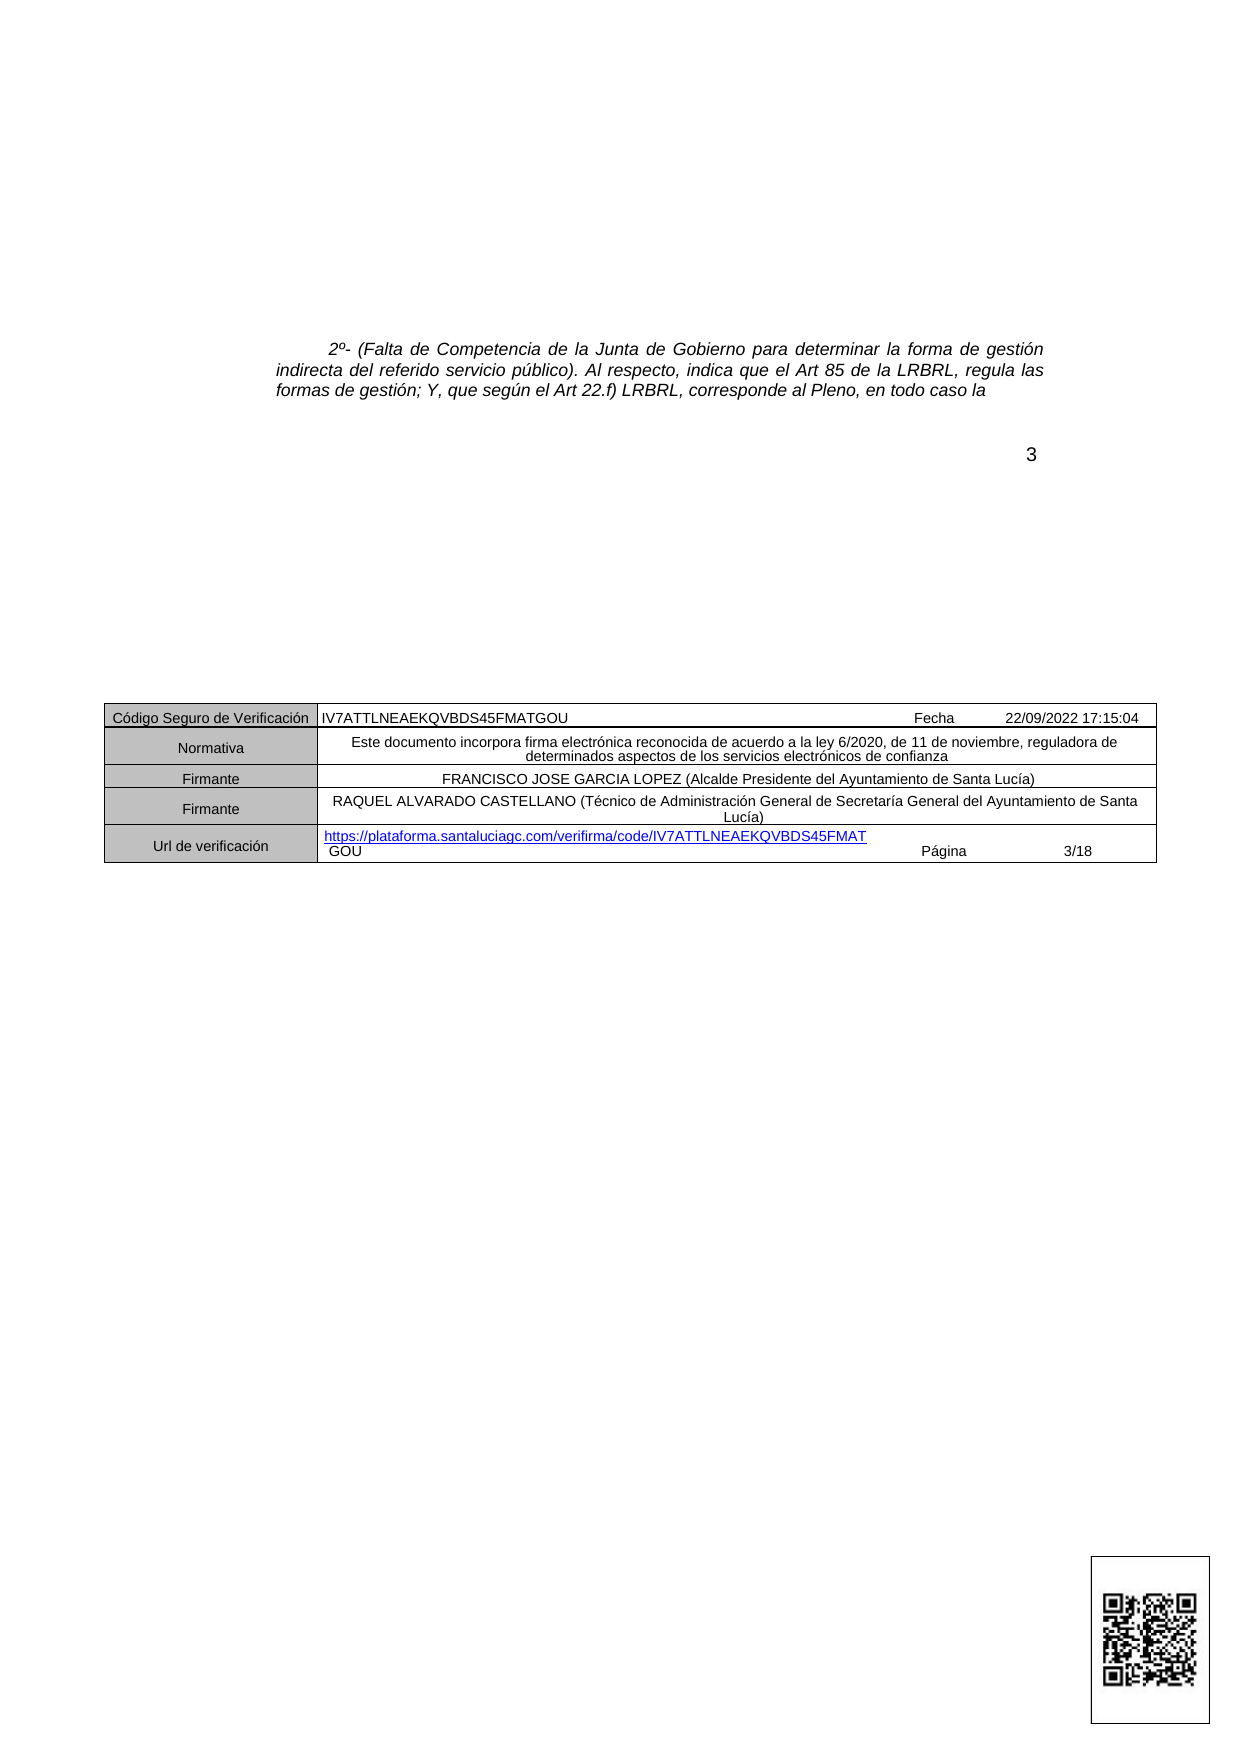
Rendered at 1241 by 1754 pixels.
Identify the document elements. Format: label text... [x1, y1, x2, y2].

table_cell FRANCISCO JOSE GARCIA LOPEZ (Alcalde Presidente del Ayuntamiento de Santa Lucía) [318, 765, 1156, 787]
table_cell https://plataforma.santaluciagc.com/verifirma/code/IV7ATTLNEAEKQVBDS45FMAT GOU Página 3/18 [318, 825, 1156, 862]
table_cell Este documento incorpora firma electrónica reconocida de acuerdo a la ley 6/2020, de 11 de noviembre, reguladora de determinados aspectos de los servicios electrónicos de confianza [318, 728, 1156, 764]
table_header IV7ATTLNEAEKQVBDS45FMATGOU Fecha 22/09/2022 17:15:04 [318, 704, 1156, 726]
table_cell Firmante [105, 788, 317, 824]
table_cell RAQUEL ALVARADO CASTELLANO (Técnico de Administración General de Secretaría General del Ayuntamiento de Santa Lucía) [318, 788, 1156, 824]
table_header Código Seguro de Verificación [105, 704, 317, 726]
table_cell Normativa [105, 728, 317, 764]
table_cell Firmante [105, 765, 317, 787]
picture [1092, 1557, 1209, 1723]
text 2º- (Falta de Competencia de la Junta de Gobierno para determinar la forma de gestión indirecta del referido servicio público). Al respecto, indica que el Art 85 de la LRBRL, regula las formas de gestión; Y, que según el Art 22.f) LRBRL, corresponde al Pleno, en todo caso la [276, 339, 1045, 400]
text 3 [1026, 443, 1158, 466]
table_cell Url de verificación [105, 825, 317, 862]
